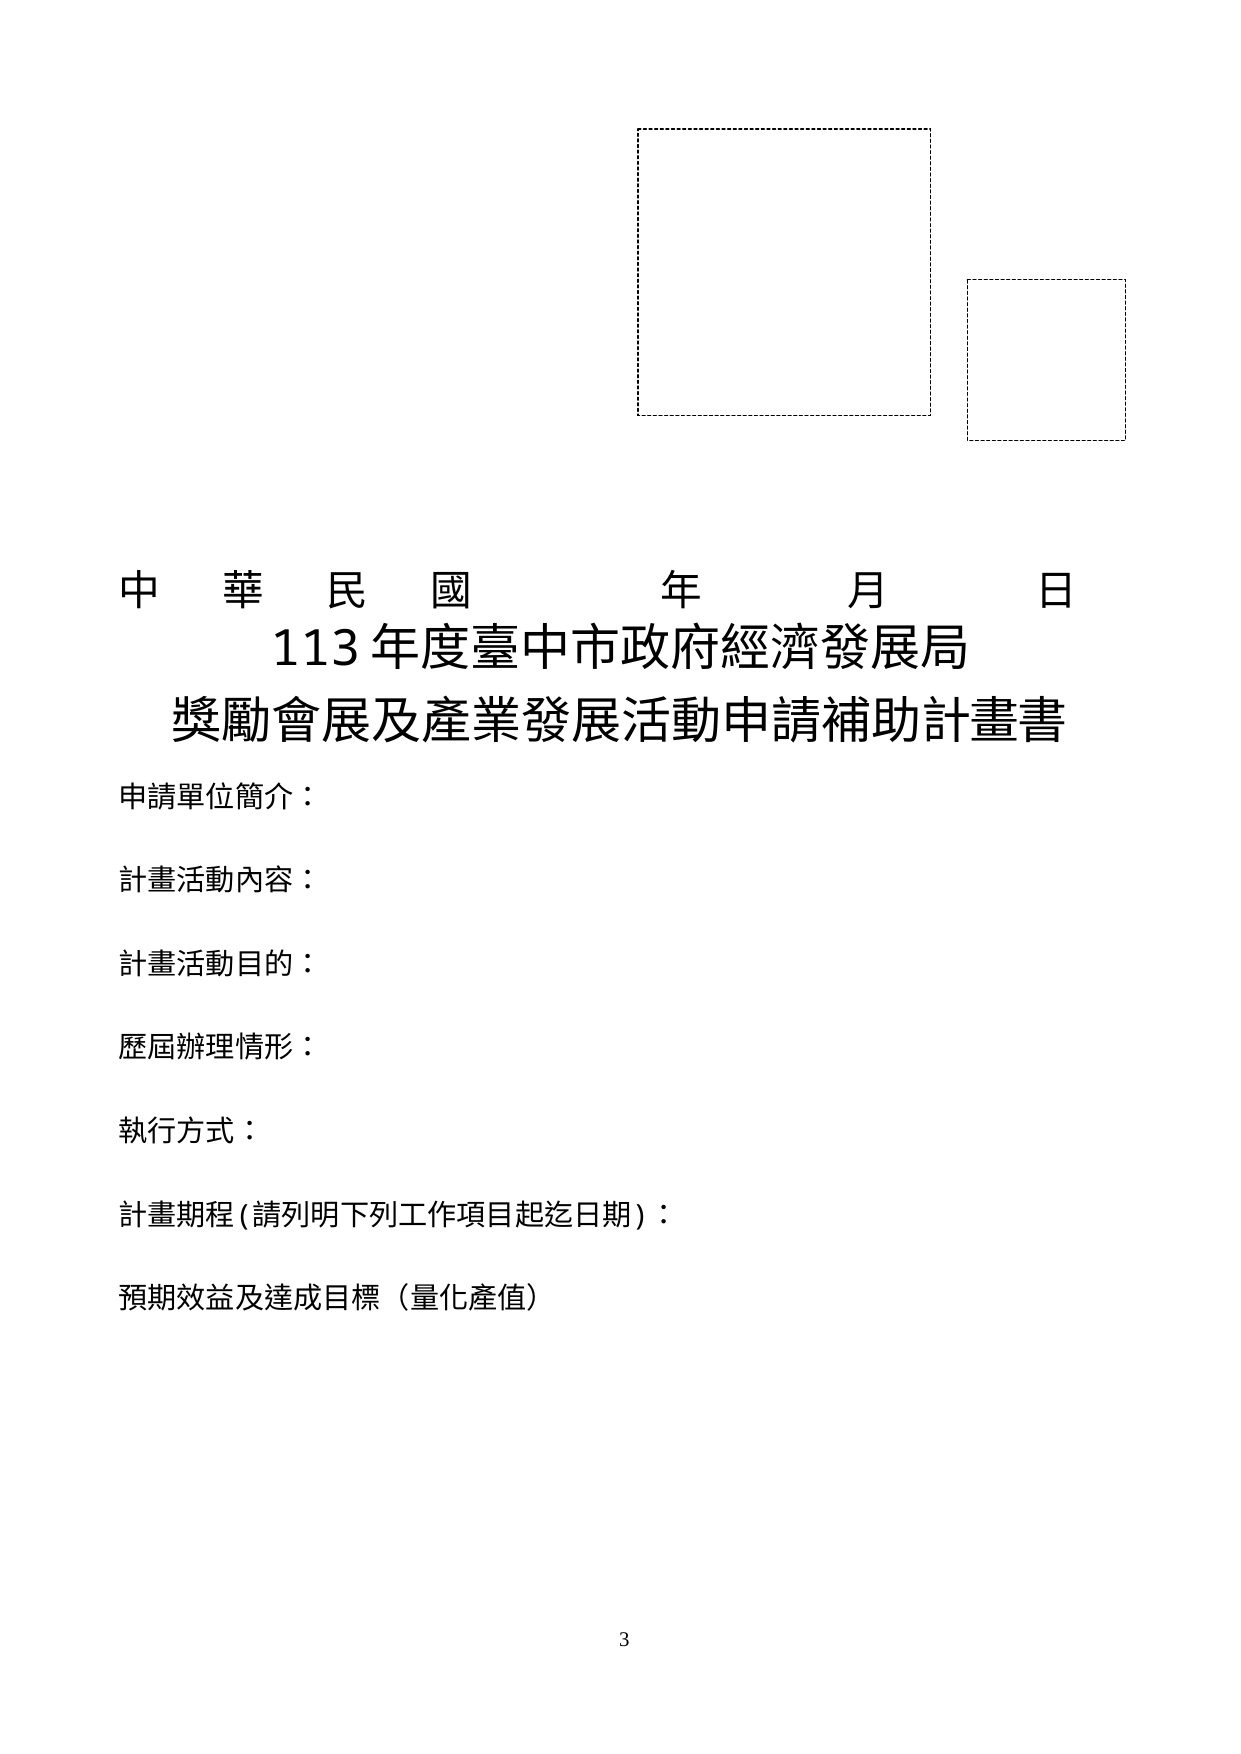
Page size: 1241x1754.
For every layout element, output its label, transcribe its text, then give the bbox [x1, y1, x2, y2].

list 預期效益及達成目標（量化產值） [0, 1254, 1122, 1317]
list 計畫期程(請列明下列工作項目起迄日期)： [0, 1171, 1122, 1233]
list 歷屆辦理情形： [0, 1004, 1122, 1066]
list 申請單位簡介： [0, 753, 1122, 815]
list 計畫活動內容： [0, 836, 1122, 899]
text 113年度臺中市政府經濟發展局 [118, 608, 1122, 680]
list 執行方式： [0, 1087, 1122, 1150]
text 獎勵會展及產業發展活動申請補助計畫書 [118, 680, 1122, 753]
list 計畫活動目的： [0, 920, 1122, 982]
text 中 華 民 國 年 月 日 [118, 545, 1122, 608]
